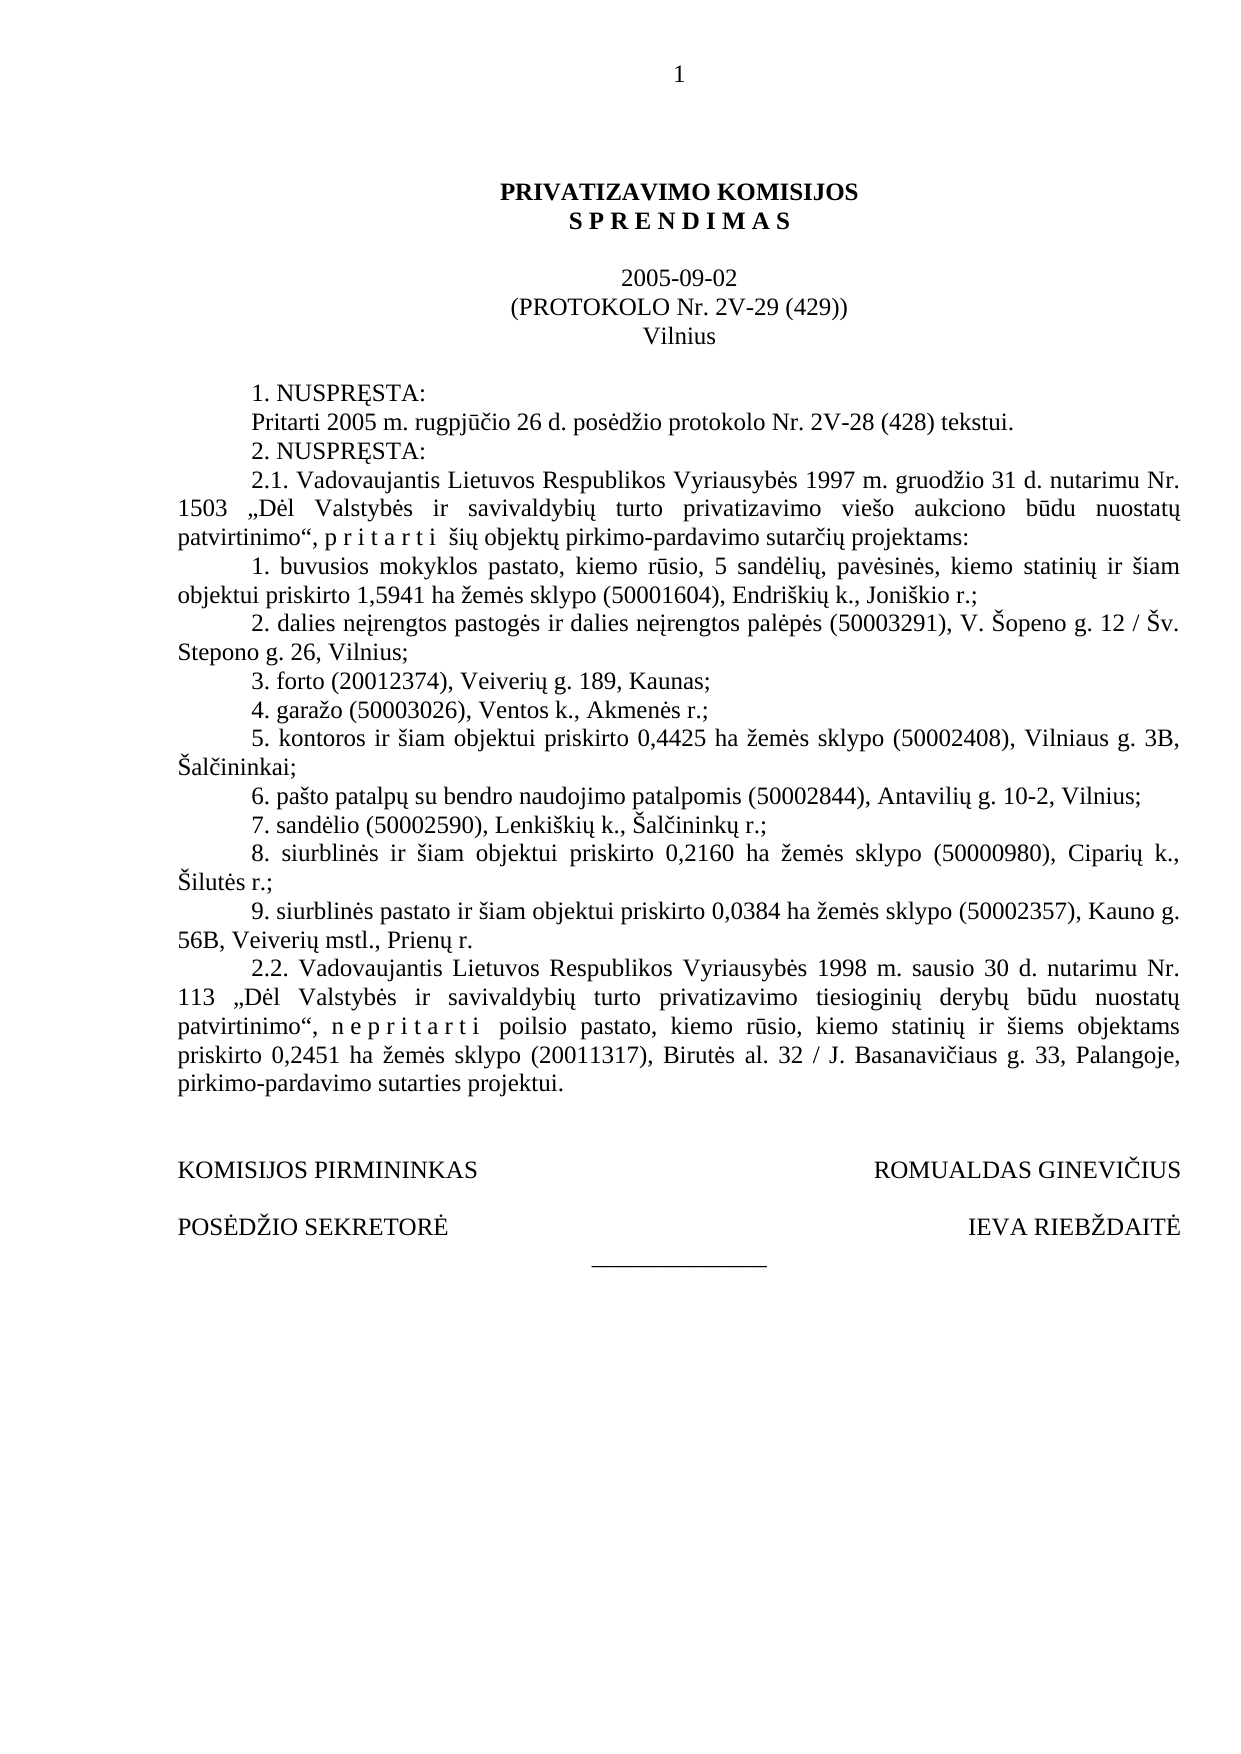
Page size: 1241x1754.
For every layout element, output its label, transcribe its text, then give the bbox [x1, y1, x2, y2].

text Pritarti 2005 m. rugpjūčio 26 d. posėdžio protokolo Nr. 2V-28 (428) tekstui. [177, 407, 1181, 436]
text 1. NUSPRĘSTA: [177, 378, 1181, 407]
text 8. siurblinės ir šiam objektui priskirto 0,2160 ha žemės sklypo (50000980), Ciparių k., Šilutės r.; [177, 838, 1181, 896]
text POSĖDŽIO SEKRETORĖ IEVA RIEBŽDAITĖ [177, 1212, 1181, 1241]
text (PROTOKOLO Nr. 2V-29 (429)) [177, 292, 1181, 321]
text 7. sandėlio (50002590), Lenkiškių k., Šalčininkų r.; [177, 810, 1181, 838]
text 9. siurblinės pastato ir šiam objektui priskirto 0,0384 ha žemės sklypo (50002357), Kauno g. 56B, Veiverių mstl., Prienų r. [177, 896, 1181, 953]
text 4. garažo (50003026), Ventos k., Akmenės r.; [177, 695, 1181, 723]
text 2.2. Vadovaujantis Lietuvos Respublikos Vyriausybės 1998 m. sausio 30 d. nutarimu Nr. 113 „Dėl Valstybės ir savivaldybių turto privatizavimo tiesioginių derybų būdu nuostatų patvirtinimo“, nepritarti poilsio pastato, kiemo rūsio, kiemo statinių ir šiems objektams priskirto 0,2451 ha žemės sklypo (20011317), Birutės al. 32 / J. Basanavičiaus g. 33, Palangoje, pirkimo-pardavimo sutarties projektui. [177, 953, 1181, 1097]
text 3. forto (20012374), Veiverių g. 189, Kaunas; [177, 666, 1181, 695]
text 5. kontoros ir šiam objektui priskirto 0,4425 ha žemės sklypo (50002408), Vilniaus g. 3B, Šalčininkai; [177, 723, 1181, 781]
text 2. NUSPRĘSTA: [177, 436, 1181, 465]
text Vilnius [177, 321, 1181, 350]
text 2.1. Vadovaujantis Lietuvos Respublikos Vyriausybės 1997 m. gruodžio 31 d. nutarimu Nr. 1503 „Dėl Valstybės ir savivaldybių turto privatizavimo viešo aukciono būdu nuostatų patvirtinimo“, pritarti šių objektų pirkimo-pardavimo sutarčių projektams: [177, 465, 1181, 551]
text 6. pašto patalpų su bendro naudojimo patalpomis (50002844), Antavilių g. 10-2, Vilnius; [177, 781, 1181, 810]
text ______________ [177, 1241, 1181, 1270]
text SPRENDIMAS [177, 206, 1181, 235]
text 1. buvusios mokyklos pastato, kiemo rūsio, 5 sandėlių, pavėsinės, kiemo statinių ir šiam objektui priskirto 1,5941 ha žemės sklypo (50001604), Endriškių k., Joniškio r.; [177, 551, 1181, 608]
text KOMISIJOS PIRMININKAS ROMUALDAS GINEVIČIUS [177, 1155, 1181, 1183]
text 2. dalies neįrengtos pastogės ir dalies neįrengtos palėpės (50003291), V. Šopeno g. 12 / Šv. Stepono g. 26, Vilnius; [177, 608, 1181, 666]
text 2005-09-02 [177, 263, 1181, 292]
text PRIVATIZAVIMO KOMISIJOS [177, 177, 1181, 206]
